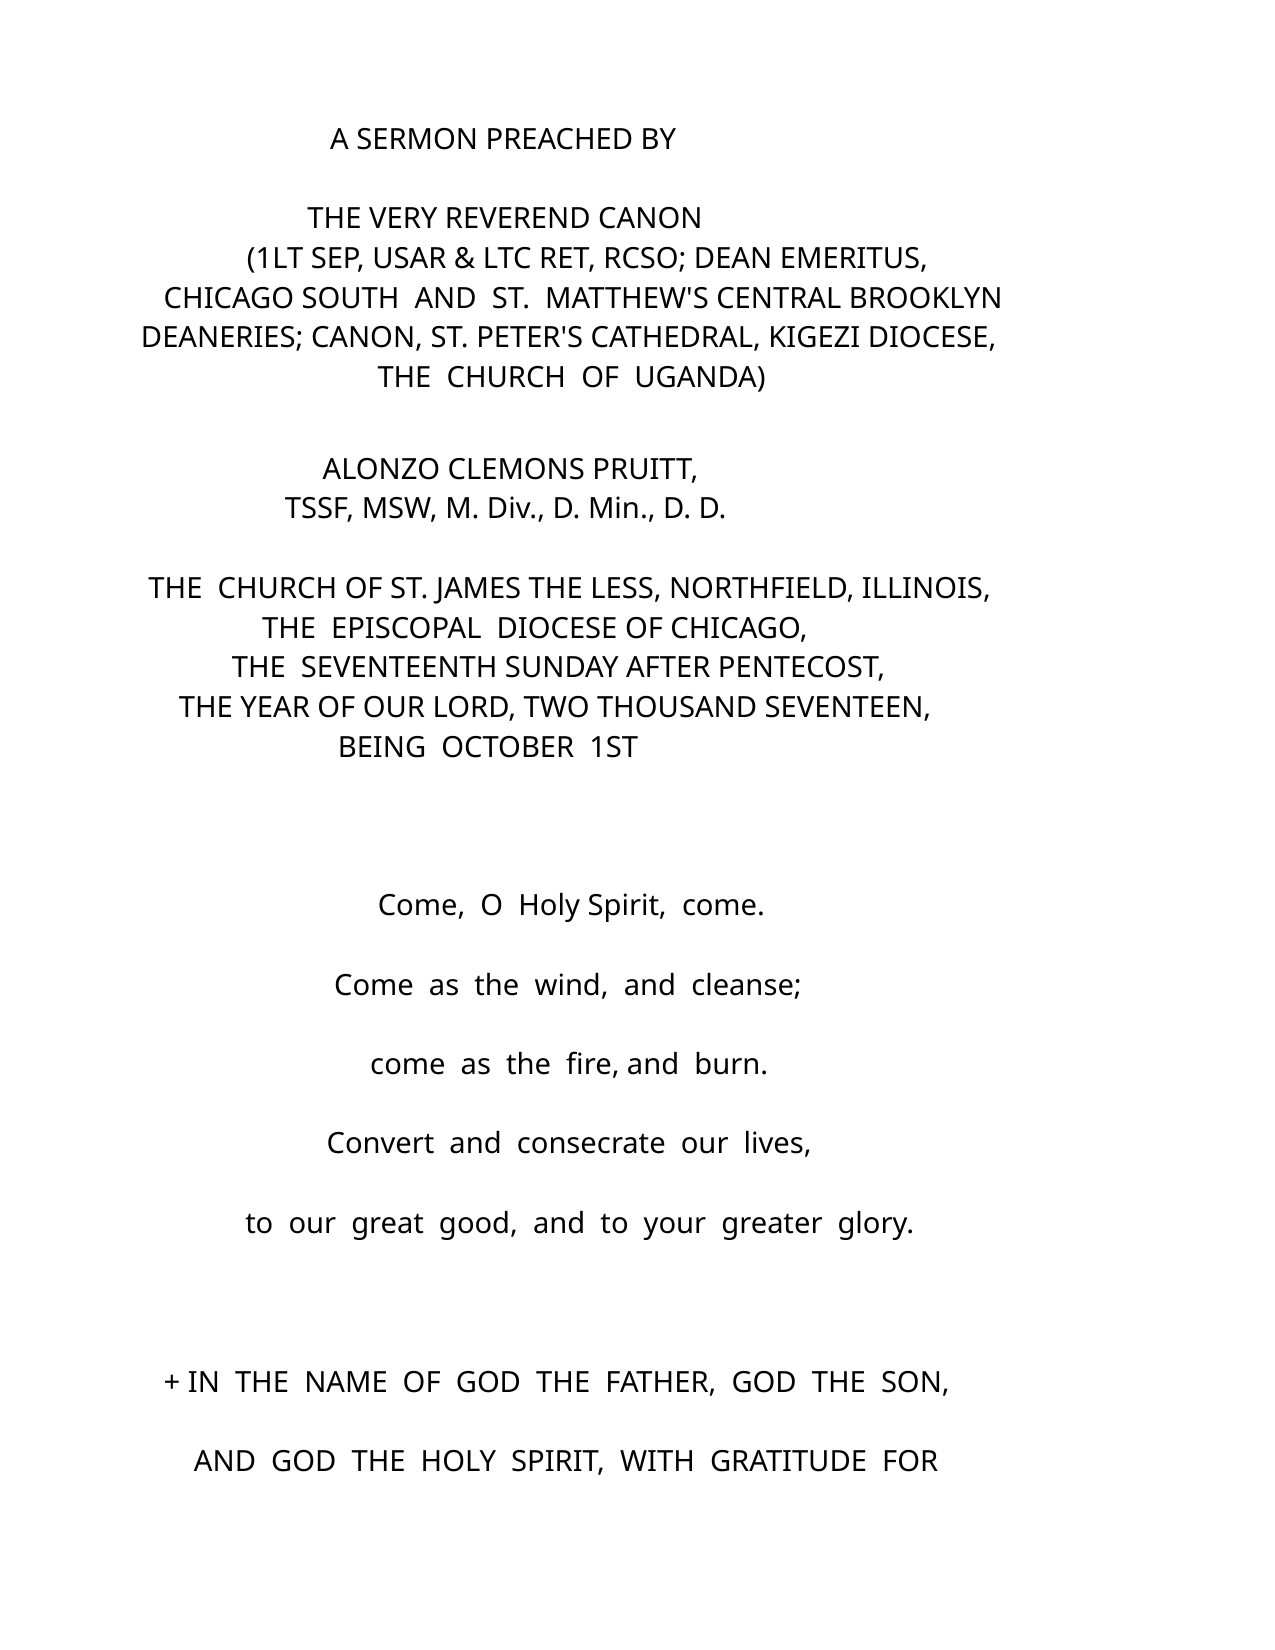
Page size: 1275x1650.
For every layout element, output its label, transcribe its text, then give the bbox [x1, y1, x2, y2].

text DEANERIES; CANON, ST. PETER'S CATHEDRAL, KIGEZI DIOCESE, [118, 317, 1157, 356]
text THE CHURCH OF ST. JAMES THE LESS, NORTHFIELD, ILLINOIS, [118, 567, 1157, 607]
text THE EPISCOPAL DIOCESE OF CHICAGO, [118, 607, 1157, 647]
text come as the fire, and burn. [118, 1043, 1157, 1083]
text CHICAGO SOUTH AND ST. MATTHEW'S CENTRAL BROOKLYN [118, 277, 1157, 317]
text (1LT SEP, USAR & LTC RET, RCSO; DEAN EMERITUS, [118, 237, 1157, 277]
text + IN THE NAME OF GOD THE FATHER, GOD THE SON, [118, 1361, 1157, 1401]
text A SERMON PREACHED BY [118, 118, 1157, 158]
text Come as the wind, and cleanse; [118, 964, 1157, 1004]
text TSSF, MSW, M. Div., D. Min., D. D. [118, 488, 1157, 527]
text Come, O Holy Spirit, come. [118, 885, 1157, 924]
text THE CHURCH OF UGANDA) [118, 356, 1157, 396]
text AND GOD THE HOLY SPIRIT, WITH GRATITUDE FOR [118, 1440, 1157, 1480]
text to our great good, and to your greater glory. [118, 1202, 1157, 1242]
text BEING OCTOBER 1ST [118, 726, 1157, 766]
text THE YEAR OF OUR LORD, TWO THOUSAND SEVENTEEN, [118, 686, 1157, 726]
text THE SEVENTEENTH SUNDAY AFTER PENTECOST, [118, 647, 1157, 686]
text THE VERY REVEREND CANON [118, 197, 1157, 237]
text ALONZO CLEMONS PRUITT, [118, 448, 1157, 488]
text Convert and consecrate our lives, [118, 1123, 1157, 1162]
